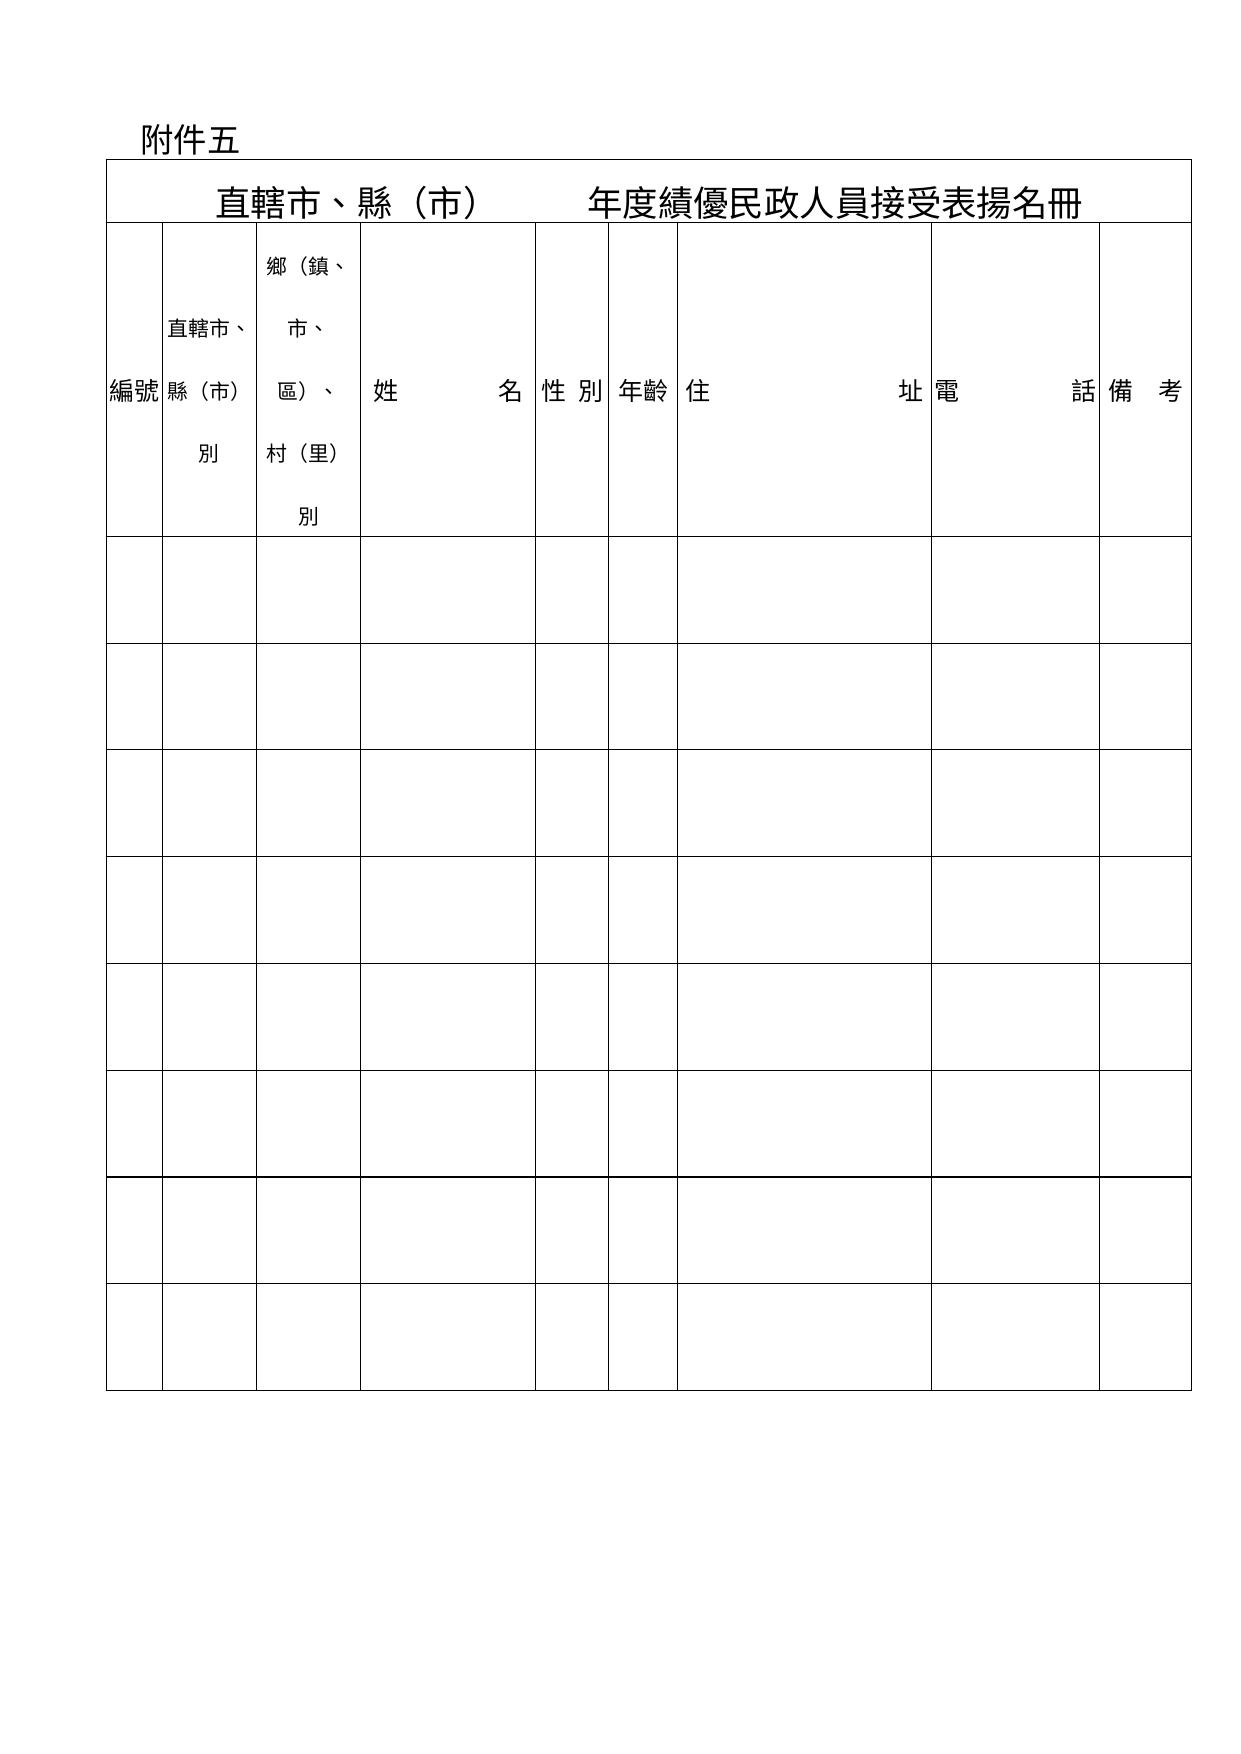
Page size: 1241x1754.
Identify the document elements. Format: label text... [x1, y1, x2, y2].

table_cell [163, 1284, 256, 1390]
table_cell [163, 1071, 256, 1176]
table_cell [932, 1178, 1099, 1283]
table_cell [163, 964, 256, 1070]
table_cell [257, 964, 360, 1070]
table_cell [1100, 537, 1191, 643]
table_cell [1100, 964, 1191, 1070]
table_cell [678, 750, 931, 856]
table_cell [609, 537, 677, 643]
table_cell [678, 1284, 931, 1390]
table_cell [932, 857, 1099, 963]
table_cell [361, 750, 535, 856]
table_cell [609, 857, 677, 963]
table_cell [257, 644, 360, 749]
table_cell [1100, 857, 1191, 963]
table_header 直轄市、縣（市） 年度績優民政人員接受表揚名冊 [107, 160, 1191, 222]
table_cell [257, 750, 360, 856]
table_cell 性 別 [536, 223, 608, 536]
table_cell [257, 1178, 360, 1283]
table_cell [107, 644, 162, 749]
table_cell [361, 1284, 535, 1390]
table_cell [361, 1178, 535, 1283]
table_cell [536, 1071, 608, 1176]
table_cell [107, 1178, 162, 1283]
table_cell [361, 1071, 535, 1176]
table_cell [107, 857, 162, 963]
table_cell [609, 964, 677, 1070]
table_cell [1100, 1178, 1191, 1283]
table_cell [1100, 644, 1191, 749]
table_cell [107, 1284, 162, 1390]
table_cell [536, 1284, 608, 1390]
table_cell [536, 537, 608, 643]
table_cell [361, 964, 535, 1070]
table_cell [107, 964, 162, 1070]
table_cell [932, 1284, 1099, 1390]
table_cell [163, 1178, 256, 1283]
table_cell [361, 857, 535, 963]
table_cell [609, 1178, 677, 1283]
table_cell [932, 750, 1099, 856]
table_cell 住 址 [678, 223, 931, 536]
table_cell [1100, 750, 1191, 856]
table_cell [536, 964, 608, 1070]
table_cell [257, 537, 360, 643]
table_cell [1100, 1284, 1191, 1390]
table_cell [163, 857, 256, 963]
table_cell [678, 644, 931, 749]
table_cell [932, 1071, 1099, 1176]
table_cell [678, 1178, 931, 1283]
table_cell [361, 644, 535, 749]
table_cell 年齡 [609, 223, 677, 536]
table_cell [932, 644, 1099, 749]
table_cell [678, 1071, 931, 1176]
table_cell [536, 857, 608, 963]
table_cell [257, 1071, 360, 1176]
table_cell [678, 964, 931, 1070]
table_cell [609, 750, 677, 856]
table_cell [163, 537, 256, 643]
table_cell [536, 1178, 608, 1283]
table_cell [536, 644, 608, 749]
table_cell 備 考 [1100, 223, 1191, 536]
table_cell [257, 1284, 360, 1390]
table_cell [536, 750, 608, 856]
table_cell [609, 1284, 677, 1390]
table_cell [609, 1071, 677, 1176]
table_cell [107, 750, 162, 856]
table_cell [163, 644, 256, 749]
table_cell [257, 857, 360, 963]
table_cell 鄉（鎮、市、區）、 村（里）別 [257, 223, 360, 536]
table_cell [932, 964, 1099, 1070]
text 附件五 [140, 96, 1100, 159]
table_cell 編號 [107, 223, 162, 536]
table_cell [361, 537, 535, 643]
table_cell [163, 750, 256, 856]
table_cell [107, 537, 162, 643]
table_cell 直轄市、 縣（市）別 [163, 223, 256, 536]
table_cell 姓 名 [361, 223, 535, 536]
table_cell [678, 537, 931, 643]
table_cell [609, 644, 677, 749]
table_cell [678, 857, 931, 963]
table_cell 電 話 [932, 223, 1099, 536]
table_cell [932, 537, 1099, 643]
table_cell [1100, 1071, 1191, 1176]
table_cell [107, 1071, 162, 1176]
